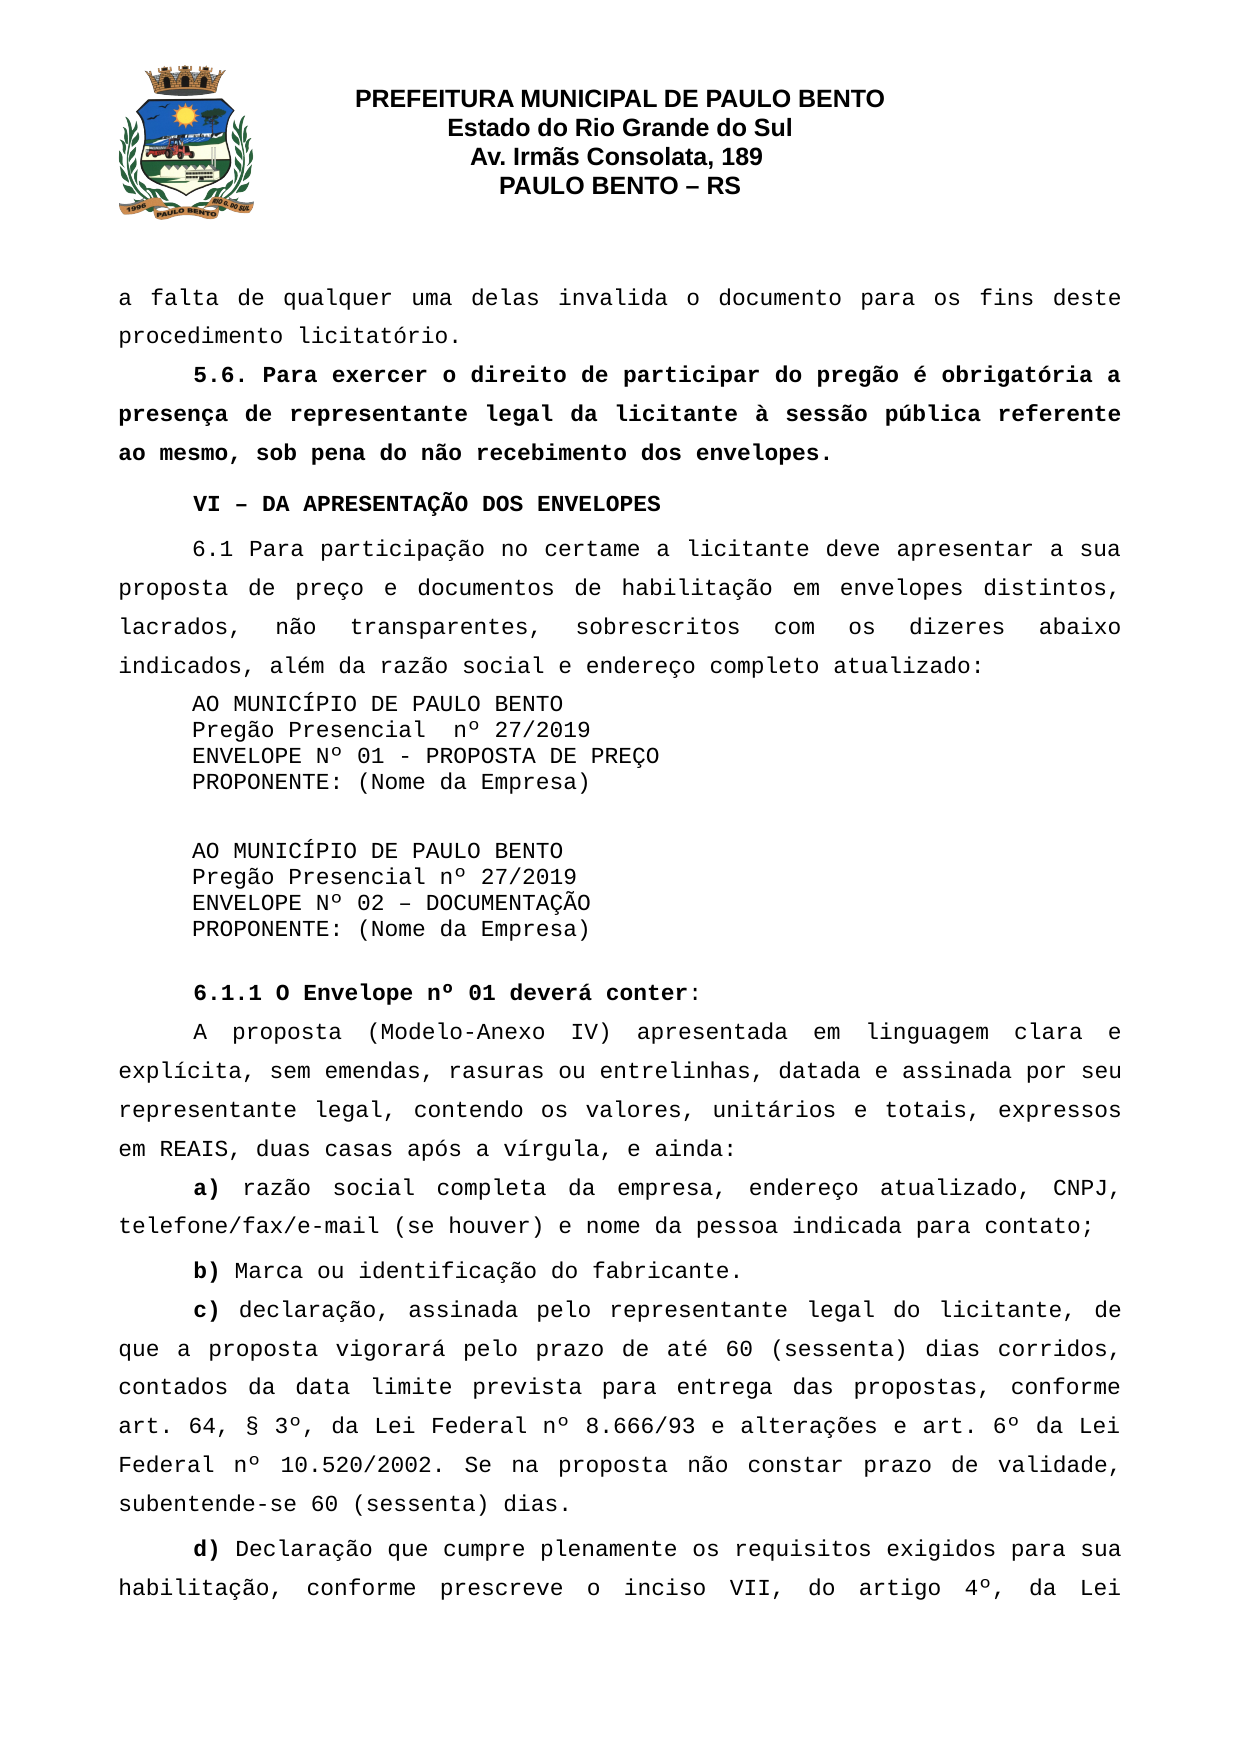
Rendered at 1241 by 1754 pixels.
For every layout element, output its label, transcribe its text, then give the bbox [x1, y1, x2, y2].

text 6.1.1 O Envelope nº 01 deverá conter: [118, 982, 1122, 1008]
text 6.1 Para participação no certame a licitante deve apresentar a sua proposta de preço e documentos de habilitação em envelopes distintos, lacrados, não transparentes, sobrescritos com os dizeres abaixo indicados, além da razão social e endereço completo atualizado: [118, 537, 1122, 680]
text c) declaração, assinada pelo representante legal do licitante, de que a proposta vigorará pelo prazo de até 60 (sessenta) dias corridos, contados da data limite prevista para entrega das propostas, conforme art. 64, § 3º, da Lei Federal nº 8.666/93 e alterações e art. 6º da Lei Federal nº 10.520/2002. Se na proposta não constar prazo de validade, subentende-se 60 (sessenta) dias. [118, 1298, 1122, 1518]
text A proposta (Modelo-Anexo IV) apresentada em linguagem clara e explícita, sem emendas, rasuras ou entrelinhas, datada e assinada por seu representante legal, contendo os valores, unitários e totais, expressos em REAIS, duas casas após a vírgula, e ainda: [118, 1021, 1122, 1163]
text ENVELOPE Nº 02 – DOCUMENTAÇÃO [118, 891, 1122, 917]
text PROPONENTE: (Nome da Empresa) [118, 917, 1122, 943]
text AO MUNICÍPIO DE PAULO BENTO [118, 693, 1122, 719]
text ENVELOPE Nº 01 - PROPOSTA DE PREÇO [118, 745, 1122, 771]
text VI – DA APRESENTAÇÃO DOS ENVELOPES [118, 493, 1122, 518]
text a) razão social completa da empresa, endereço atualizado, CNPJ, telefone/fax/e-mail (se houver) e nome da pessoa indicada para contato; [118, 1176, 1122, 1241]
text 5.6. Para exercer o direito de participar do pregão é obrigatória a presença de representante legal da licitante à sessão pública referente ao mesmo, sob pena do não recebimento dos envelopes. [118, 364, 1122, 467]
text PROPONENTE: (Nome da Empresa) [118, 771, 1122, 797]
text d) Declaração que cumpre plenamente os requisitos exigidos para sua habilitação, conforme prescreve o inciso VII, do artigo 4º, da Lei [118, 1537, 1122, 1602]
text a falta de qualquer uma delas invalida o documento para os fins deste procedimento licitatório. [118, 286, 1122, 351]
text Pregão Presencial nº 27/2019 [118, 865, 1122, 891]
text Pregão Presencial nº 27/2019 [118, 719, 1122, 745]
text AO MUNICÍPIO DE PAULO BENTO [118, 839, 1122, 865]
picture [118, 65, 254, 220]
text b) Marca ou identificação do fabricante. [118, 1259, 1122, 1286]
